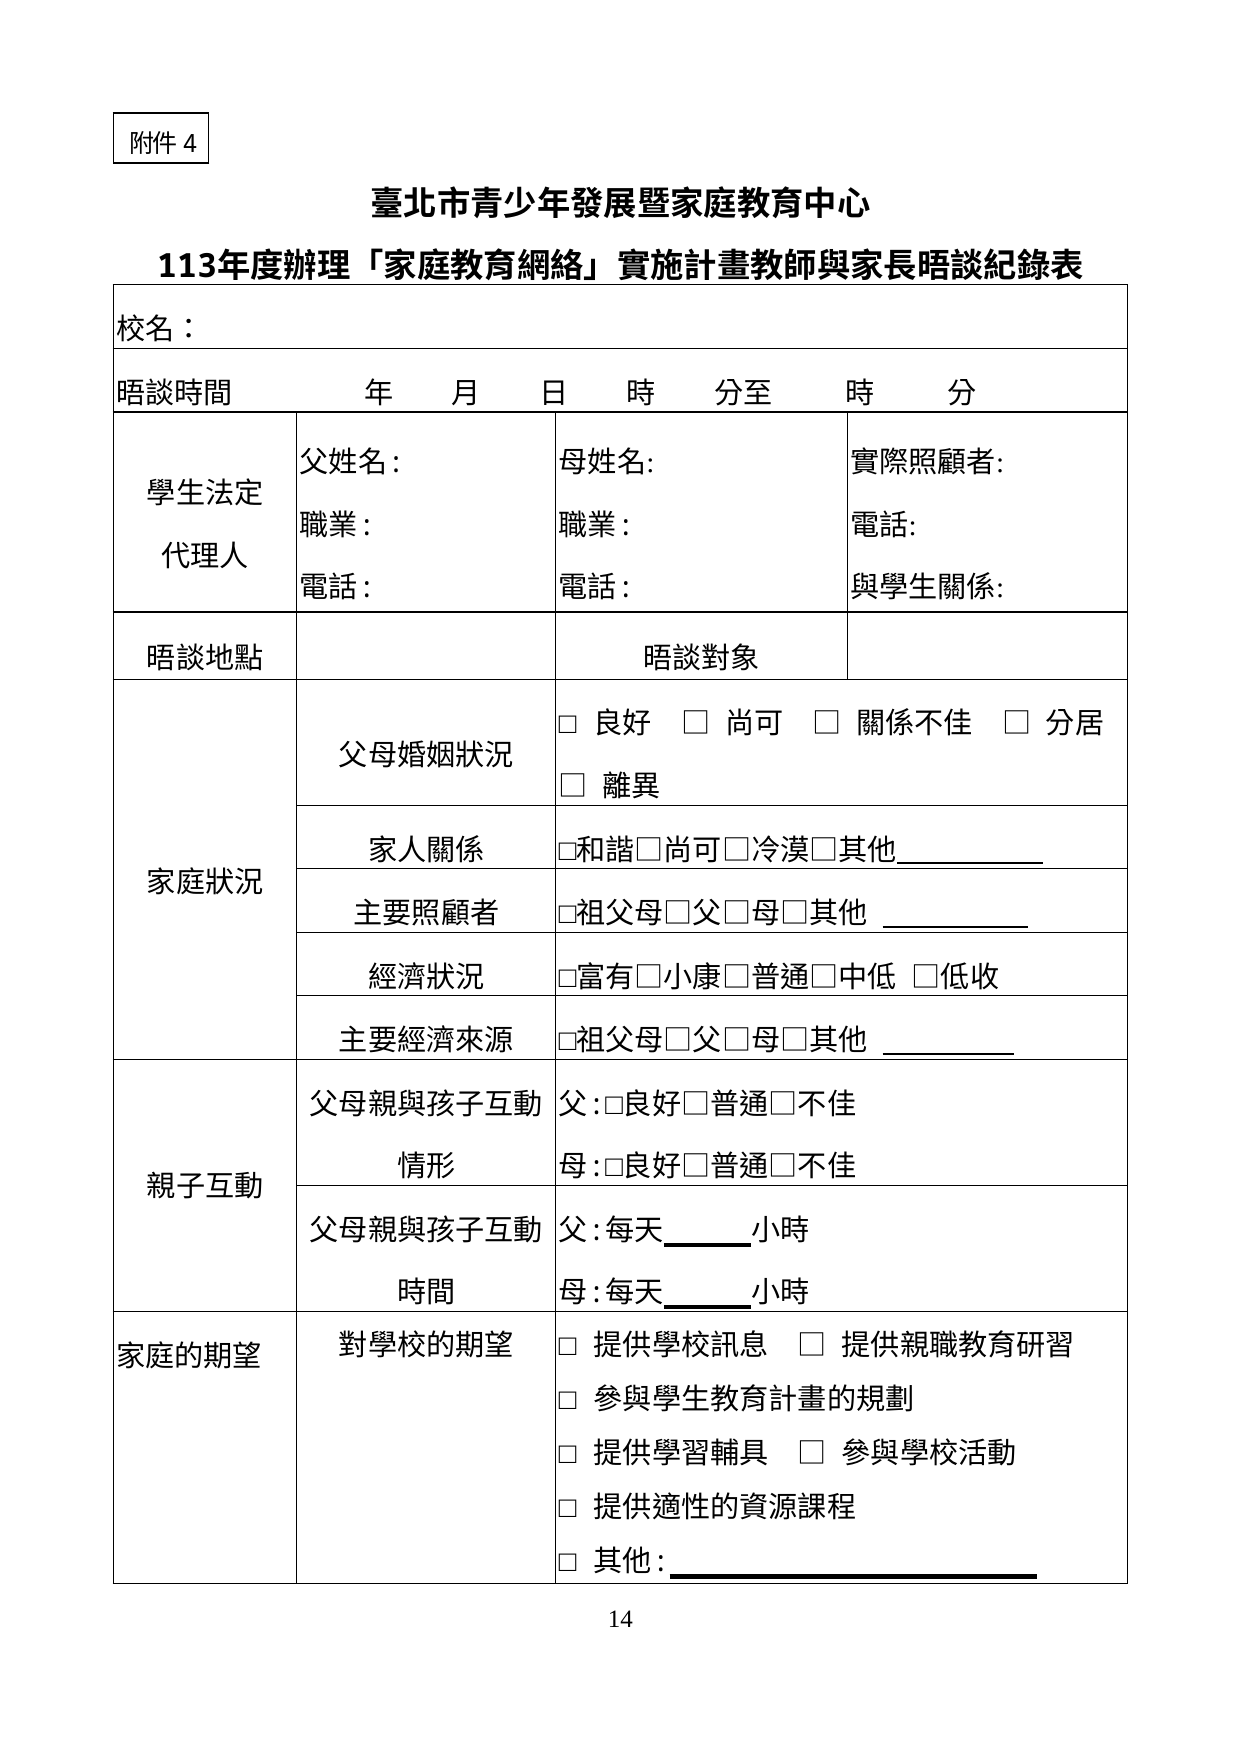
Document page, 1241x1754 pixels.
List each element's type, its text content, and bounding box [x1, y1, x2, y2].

table_cell □ 良好 □ 尚可 □ 關係不佳 □ 分居 □ 離異 [556, 680, 1127, 804]
table_cell □富有□小康□普通□中低 □低收 [556, 933, 1127, 995]
table_cell 主要經濟來源 [297, 996, 555, 1059]
table_cell □祖父母□父□母□其他 [556, 996, 1127, 1059]
table_cell 晤談地點 [114, 613, 296, 678]
table_cell 父姓名: 職業: 電話: [297, 413, 555, 611]
table_cell 父:每天 小時 母:每天 小時 [556, 1186, 1127, 1311]
table_cell 晤談對象 [556, 613, 847, 678]
text 臺北市青少年發展暨家庭教育中心 [112, 159, 1128, 221]
table_cell 父母親與孩子互動情形 [297, 1060, 555, 1185]
table_cell [848, 613, 1127, 678]
table_cell [297, 613, 555, 678]
table_cell 家庭狀況 [114, 680, 296, 1059]
table_header 校名： [114, 285, 1127, 348]
text 113年度辦理「家庭教育網絡」實施計畫教師與家長晤談紀錄表 [112, 222, 1128, 284]
table_cell 父母婚姻狀況 [297, 680, 555, 804]
table_cell 經濟狀況 [297, 933, 555, 995]
table_cell □ 提供學校訊息 □ 提供親職教育研習 □ 參與學生教育計畫的規劃 □ 提供學習輔具 □ 參與學校活動 □ 提供適性的資源課程 □ 其他: [556, 1312, 1127, 1583]
table_cell 主要照顧者 [297, 869, 555, 932]
table_cell 母姓名: 職業: 電話: [556, 413, 847, 611]
table_cell 家人關係 [297, 806, 555, 868]
table_cell 實際照顧者: 電話: 與學生關係: [848, 413, 1127, 611]
text 附件4 [129, 123, 208, 159]
table_cell 學生法定 代理人 [114, 413, 296, 611]
table_cell □和諧□尚可□冷漠□其他 [556, 806, 1127, 868]
table_cell 晤談時間 年 月 日 時 分至 時 分 [114, 349, 1127, 411]
table_cell 父:□良好□普通□不佳 母:□良好□普通□不佳 [556, 1060, 1127, 1185]
table_cell 親子互動 [114, 1060, 296, 1311]
table_cell □祖父母□父□母□其他 [556, 869, 1127, 932]
table_cell 家庭的期望 [114, 1312, 296, 1583]
table_cell 父母親與孩子互動時間 [297, 1186, 555, 1311]
table_cell 對學校的期望 [297, 1312, 555, 1583]
